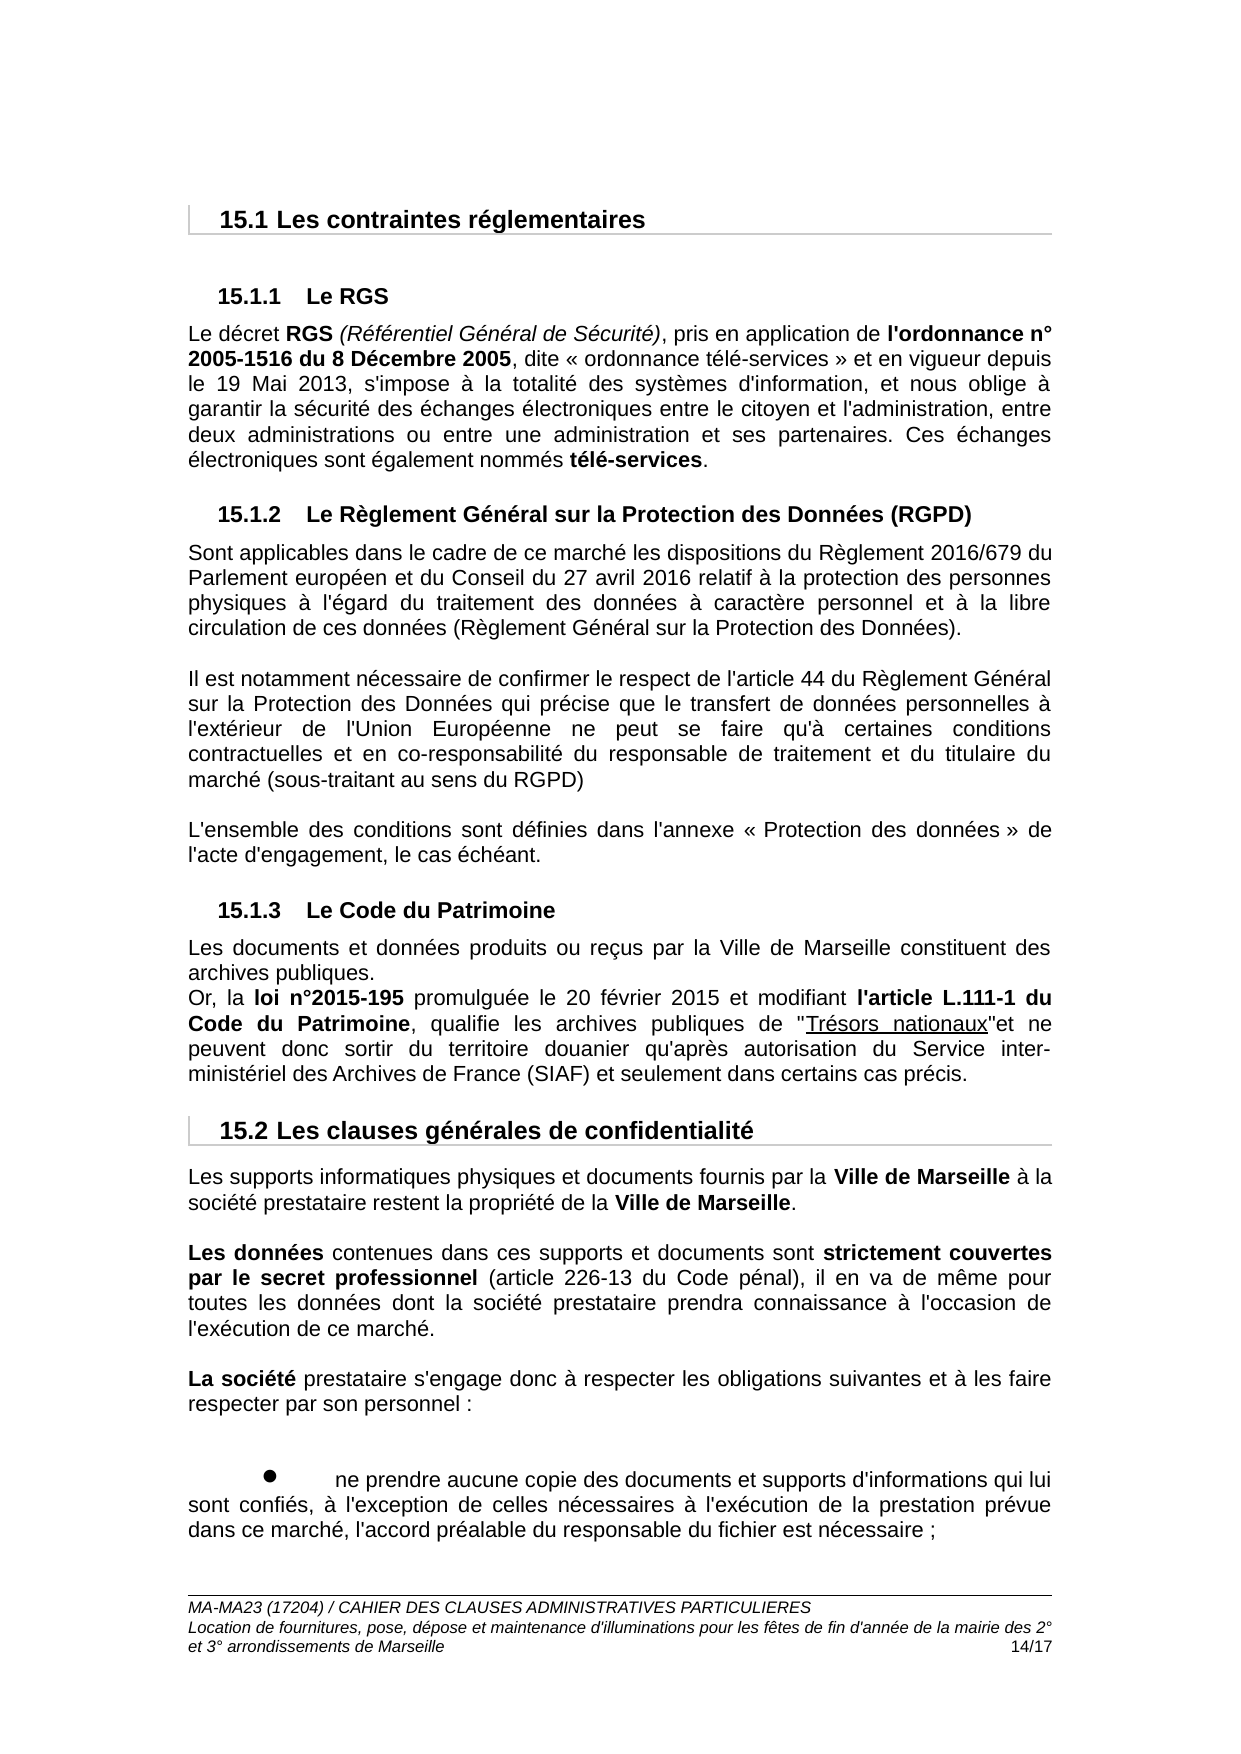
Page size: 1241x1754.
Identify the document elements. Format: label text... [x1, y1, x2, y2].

text L'ensemble des conditions sont définies dans l'annexe « Protection des données » de l'acte d'engagement, le cas échéant. [188, 817, 1052, 867]
subtitle Les clauses générales de confidentialité [190, 1116, 1052, 1144]
text Les supports informatiques physiques et documents fournis par la Ville de Marseille à la société prestataire restent la propriété de la Ville de Marseille. [188, 1164, 1052, 1214]
text Or, la loi n°2015-195 promulguée le 20 février 2015 et modifiant l'article L.111-1 du Code du Patrimoine, qualifie les archives publiques de "Trésors nationaux"et ne peuvent donc sortir du territoire douanier qu'après autorisation du Service inter-ministériel des Archives de France (SIAF) et seulement dans certains cas précis. [188, 985, 1052, 1086]
subtitle Le RGS [188, 283, 1052, 309]
text Le décret RGS (Référentiel Général de Sécurité), pris en application de l'ordonnance n° 2005-1516 du 8 Décembre 2005, dite « ordonnance télé-services » et en vigueur depuis le 19 Mai 2013, s'impose à la totalité des systèmes d'information, et nous oblige à garantir la sécurité des échanges électroniques entre le citoyen et l'administration, entre deux administrations ou entre une administration et ses partenaires. Ces échanges électroniques sont également nommés télé-services. [188, 321, 1052, 472]
subtitle Les contraintes réglementaires [188, 204, 1052, 233]
text Les documents et données produits ou reçus par la Ville de Marseille constituent des archives publiques. [188, 935, 1052, 985]
subtitle Le Règlement Général sur la Protection des Données (RGPD) [188, 501, 1052, 528]
text Les données contenues dans ces supports et documents sont strictement couvertes par le secret professionnel (article 226-13 du Code pénal), il en va de même pour toutes les données dont la société prestataire prendra connaissance à l'occasion de l'exécution de ce marché. [188, 1240, 1052, 1341]
text Il est notamment nécessaire de confirmer le respect de l'article 44 du Règlement Général sur la Protection des Données qui précise que le transfert de données personnelles à l'extérieur de l'Union Européenne ne peut se faire qu'à certaines conditions contractuelles et en co-responsabilité du responsable de traitement et du titulaire du marché (sous-traitant au sens du RGPD) [188, 666, 1052, 792]
text Sont applicables dans le cadre de ce marché les dispositions du Règlement 2016/679 du Parlement européen et du Conseil du 27 avril 2016 relatif à la protection des personnes physiques à l'égard du traitement des données à caractère personnel et à la libre circulation de ces données (Règlement Général sur la Protection des Données). [188, 539, 1052, 640]
text La société prestataire s'engage donc à respecter les obligations suivantes et à les faire respecter par son personnel : [188, 1366, 1052, 1416]
subtitle Le Code du Patrimoine [188, 897, 1052, 923]
list ne prendre aucune copie des documents et supports d'informations qui lui sont confiés, à l'exception de celles nécessaires à l'exécution de la prestation prévue dans ce marché, l'accord préalable du responsable du fichier est nécessaire ; [188, 1467, 1052, 1542]
